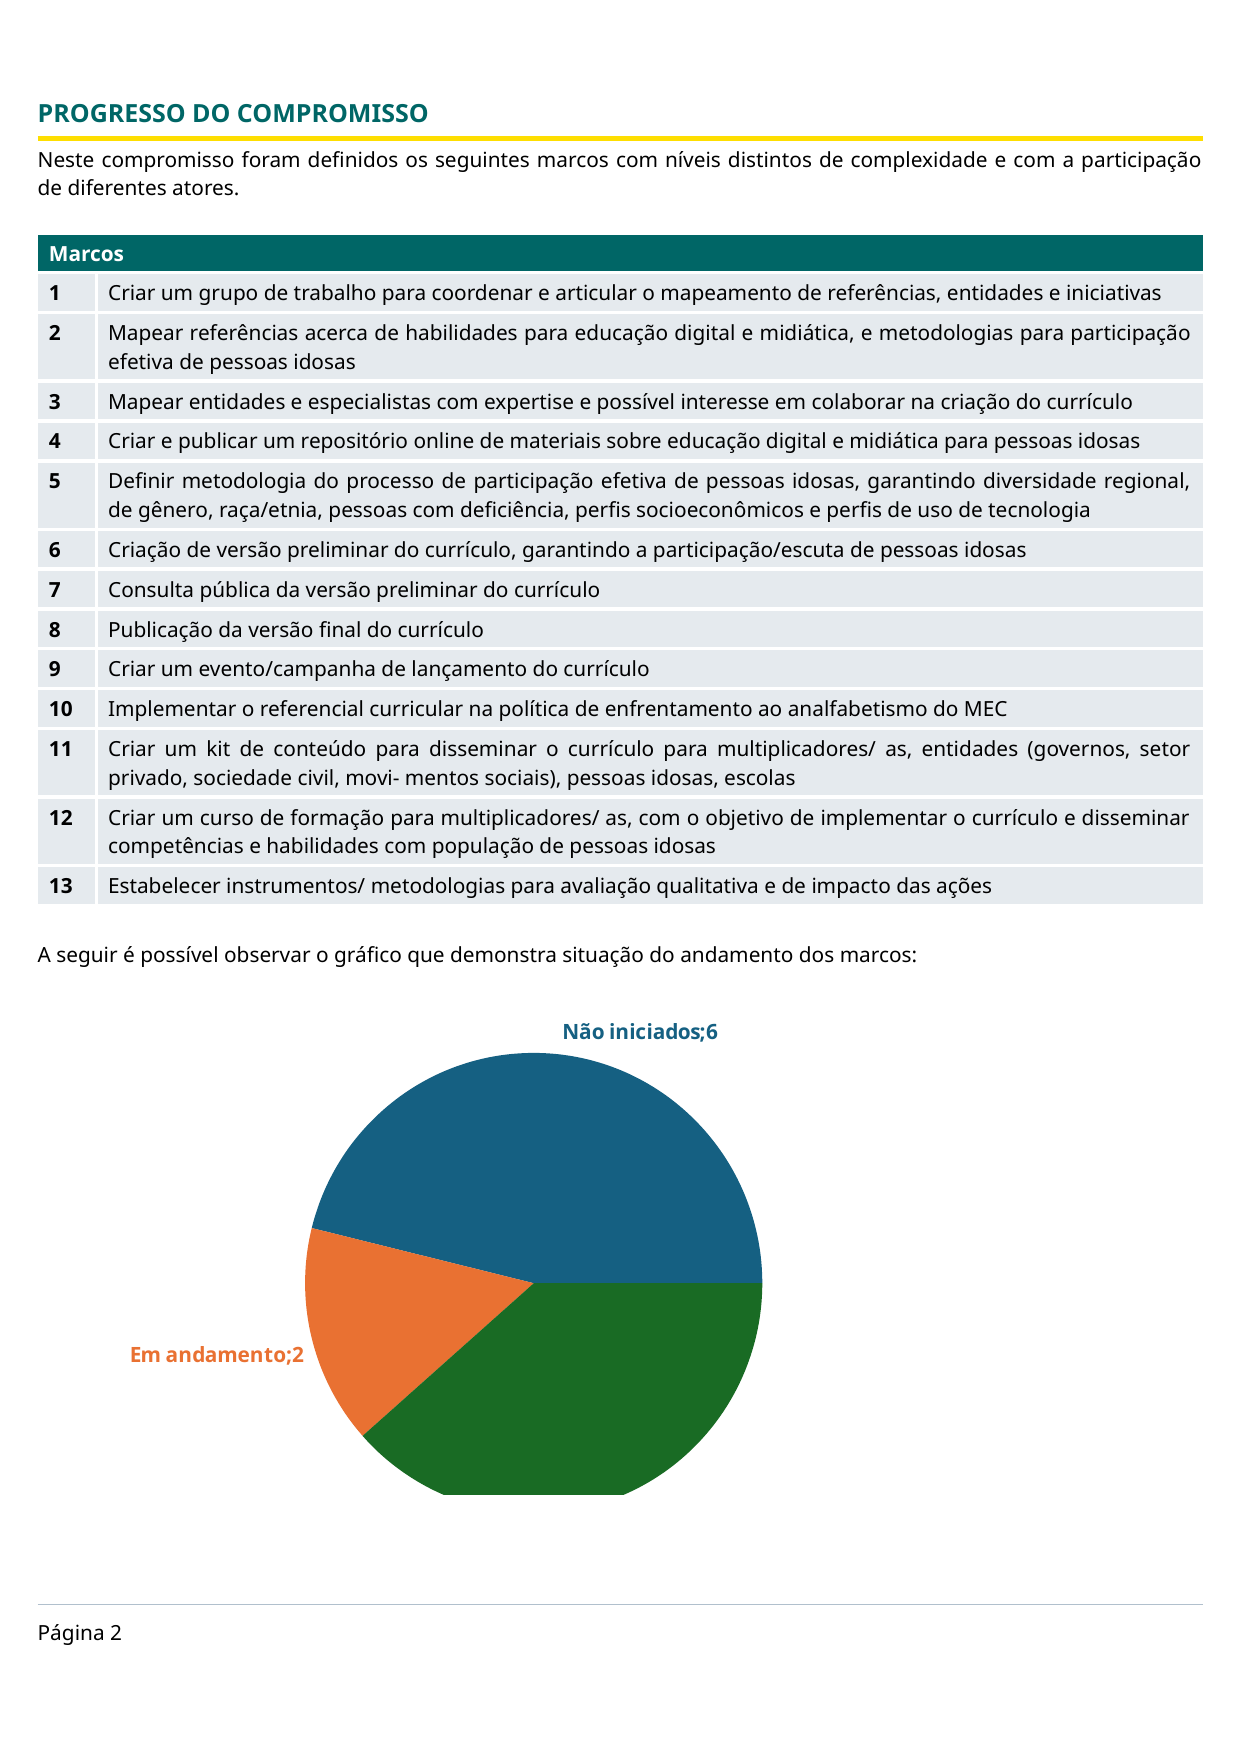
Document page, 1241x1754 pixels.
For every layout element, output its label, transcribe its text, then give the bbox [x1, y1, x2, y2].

table_cell 2 [38, 314, 95, 379]
table_cell Criar um curso de formação para multiplicadores/ as, com o objetivo de implementar o currículo e disseminar competências e habilidades com população de pessoas idosas [98, 799, 1203, 864]
table_cell Neste compromisso foram definidos os seguintes marcos com níveis distintos de complexidade e com a participação de diferentes atores. A seguir é possível observar o gráfico que demonstra situação do andamento dos marcos: [38, 904, 1203, 1494]
table_cell 13 [38, 867, 95, 904]
table_cell 12 [38, 799, 95, 864]
table_cell 3 [38, 383, 95, 419]
table_cell Mapear referências acerca de habilidades para educação digital e midiática, e metodologias para participação efetiva de pessoas idosas [98, 314, 1203, 379]
table_cell Neste compromisso foram definidos os seguintes marcos com níveis distintos de complexidade e com a participação de diferentes atores. A seguir é possível observar o gráfico que demonstra situação do andamento dos marcos: [38, 141, 1203, 235]
table_cell Criação de versão preliminar do currículo, garantindo a participação/escuta de pessoas idosas [98, 531, 1203, 567]
table_cell Criar um kit de conteúdo para disseminar o currículo para multiplicadores/ as, entidades (governos, setor privado, sociedade civil, movi- mentos sociais), pessoas idosas, escolas [98, 730, 1203, 795]
table_cell 1 [38, 274, 95, 311]
table_cell Criar um evento/campanha de lançamento do currículo [98, 650, 1203, 687]
table_cell 9 [38, 650, 95, 687]
table_cell Consulta pública da versão preliminar do currículo [98, 571, 1203, 607]
table_cell 6 [38, 531, 95, 567]
table_header Marcos [38, 235, 1203, 271]
table_cell 8 [38, 611, 95, 647]
table_cell Estabelecer instrumentos/ metodologias para avaliação qualitativa e de impacto das ações [98, 867, 1203, 904]
table_cell Criar um grupo de trabalho para coordenar e articular o mapeamento de referências, entidades e iniciativas [98, 274, 1203, 311]
table_header Progresso do Compromisso [38, 96, 1203, 136]
table_cell Mapear entidades e especialistas com expertise e possível interesse em colaborar na criação do currículo [98, 383, 1203, 419]
table_cell 10 [38, 690, 95, 727]
table_cell 5 [38, 463, 95, 528]
table_cell Criar e publicar um repositório online de materiais sobre educação digital e midiática para pessoas idosas [98, 423, 1203, 459]
table_cell Publicação da versão final do currículo [98, 611, 1203, 647]
table_cell Implementar o referencial curricular na política de enfrentamento ao analfabetismo do MEC [98, 690, 1203, 727]
table_cell Definir metodologia do processo de participação efetiva de pessoas idosas, garantindo diversidade regional, de gênero, raça/etnia, pessoas com deficiência, perfis socioeconômicos e perfis de uso de tecnologia [98, 463, 1203, 528]
table_cell 4 [38, 423, 95, 459]
table_cell 11 [38, 730, 95, 795]
table_cell 7 [38, 571, 95, 607]
